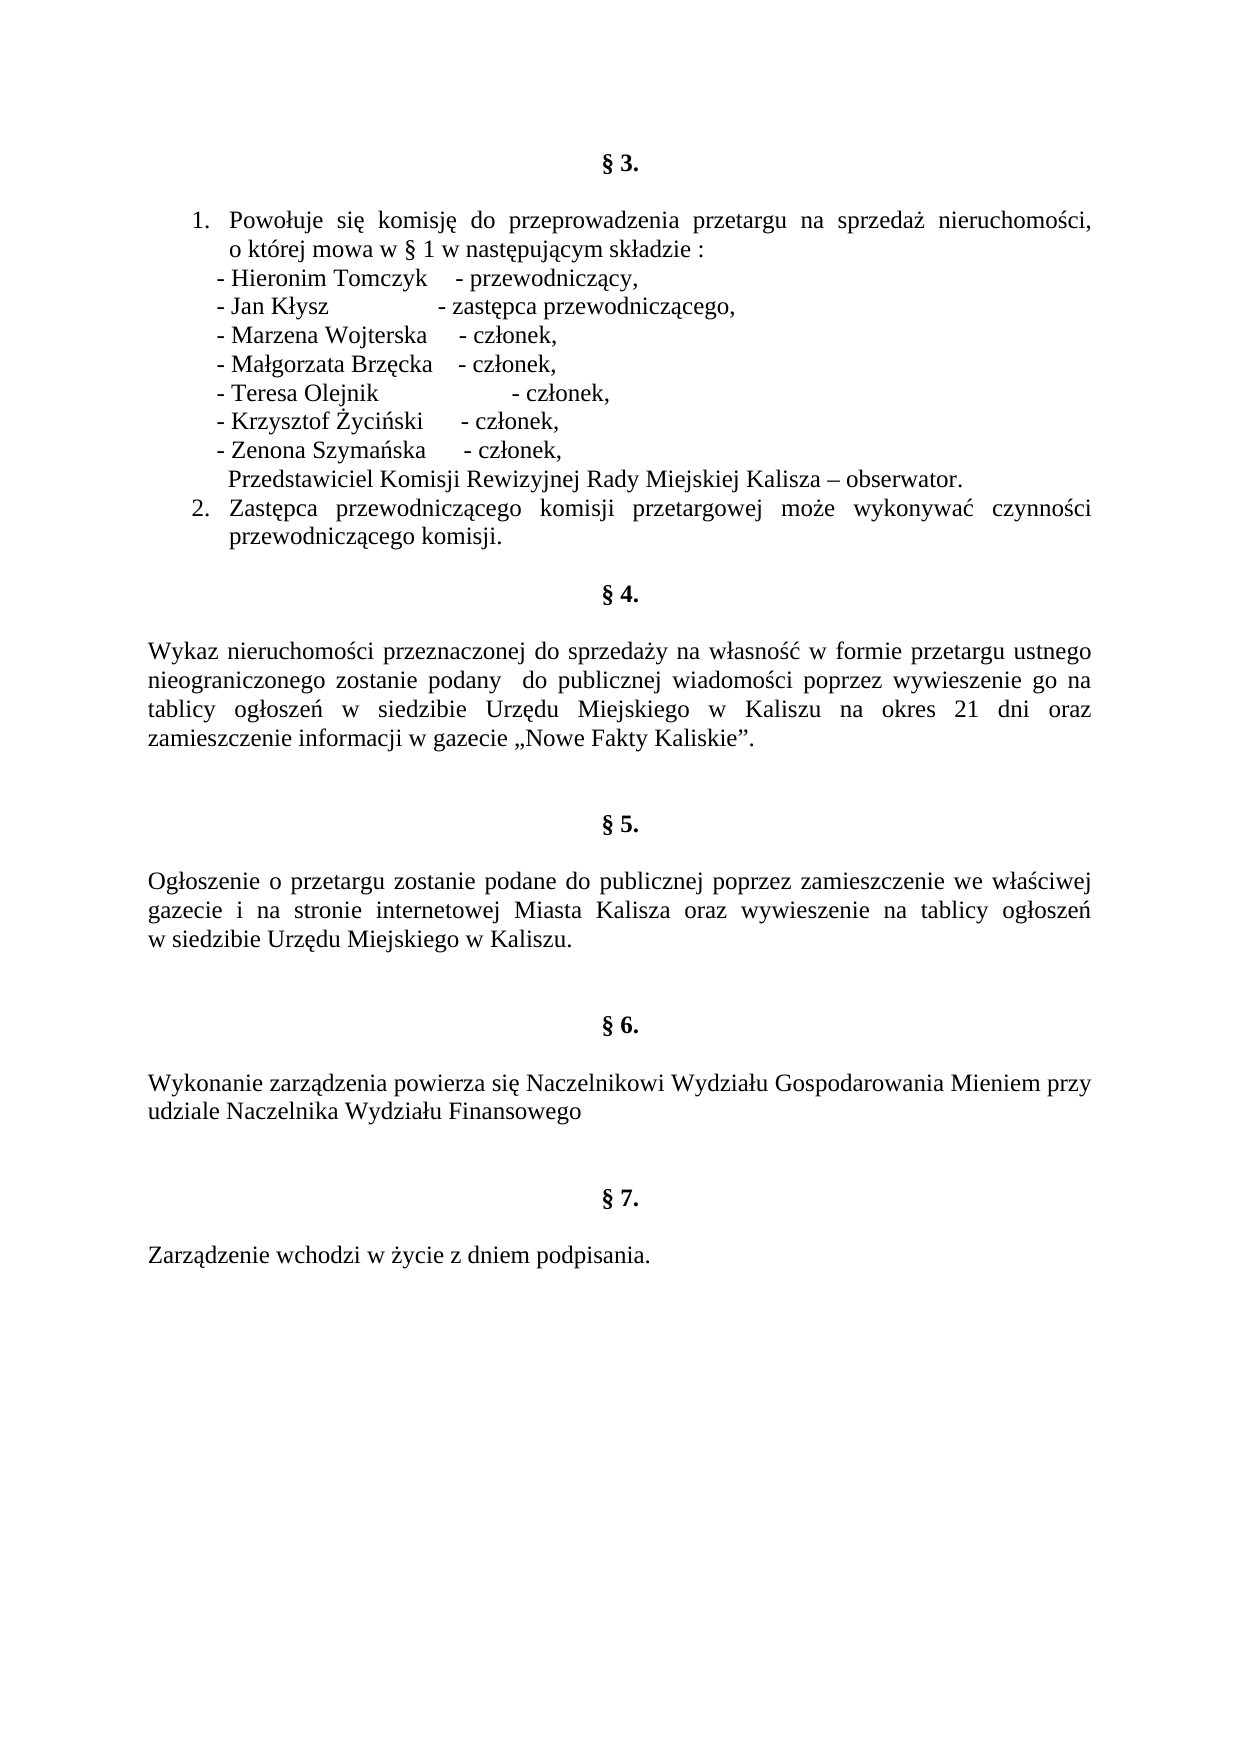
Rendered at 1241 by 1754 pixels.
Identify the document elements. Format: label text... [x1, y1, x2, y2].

text Ogłoszenie o przetargu zostanie podane do publicznej poprzez zamieszczenie we właściwej gazecie i na stronie internetowej Miasta Kalisza oraz wywieszenie na tablicy ogłoszeń w siedzibie Urzędu Miejskiego w Kaliszu. [148, 866, 1092, 953]
text Wykonanie zarządzenia powierza się Naczelnikowi Wydziału Gospodarowania Mieniem przy udziale Naczelnika Wydziału Finansowego [148, 1068, 1092, 1125]
text - Zenona Szymańska - członek, [166, 435, 1092, 464]
text § 5. [148, 809, 1092, 838]
text - Jan Kłysz - zastępca przewodniczącego, [166, 291, 1092, 320]
text Wykaz nieruchomości przeznaczonej do sprzedaży na własność w formie przetargu ustnego nieograniczonego zostanie podany do publicznej wiadomości poprzez wywieszenie go na tablicy ogłoszeń w siedzibie Urzędu Miejskiego w Kaliszu na okres 21 dni oraz zamieszczenie informacji w gazecie „Nowe Fakty Kaliskie”. [148, 636, 1092, 751]
text - Marzena Wojterska - członek, [166, 320, 1092, 349]
list Zastępca przewodniczącego komisji przetargowej może wykonywać czynności przewodniczącego komisji. [191, 493, 1092, 550]
text - Hieronim Tomczyk - przewodniczący, [148, 263, 1092, 291]
text § 3. [148, 148, 1092, 176]
text Przedstawiciel Komisji Rewizyjnej Rady Miejskiej Kalisza – obserwator. [148, 464, 1092, 493]
text § 6. [148, 1010, 1092, 1039]
text - Małgorzata Brzęcka - członek, [166, 349, 1092, 378]
text § 7. [148, 1183, 1092, 1211]
list Powołuje się komisję do przeprowadzenia przetargu na sprzedaż nieruchomości, o której mowa w § 1 w następującym składzie : [191, 205, 1092, 263]
text Zarządzenie wchodzi w życie z dniem podpisania. [148, 1240, 1092, 1269]
text - Krzysztof Życiński - członek, [166, 406, 1092, 435]
text § 4. [148, 579, 1092, 608]
text - Teresa Olejnik - członek, [166, 378, 1092, 406]
